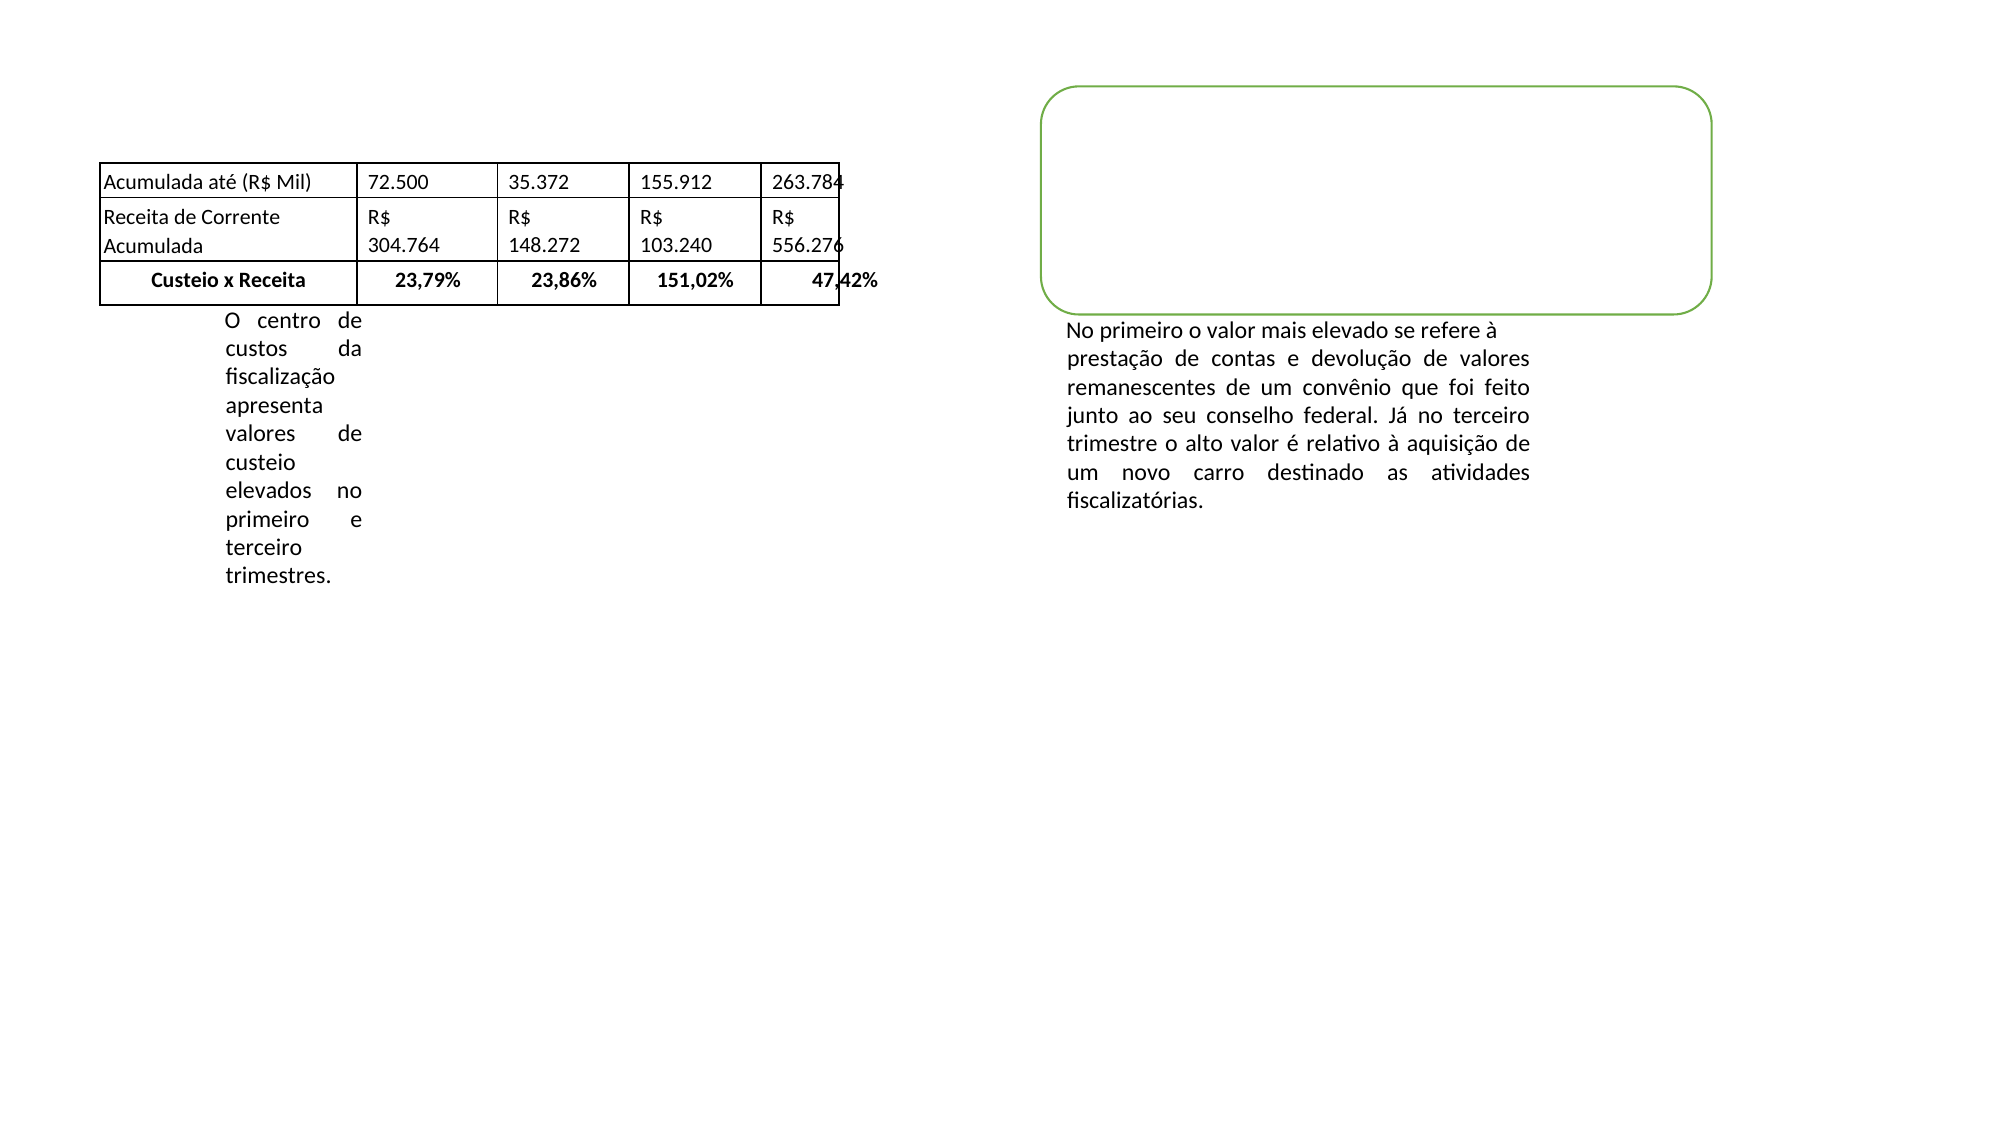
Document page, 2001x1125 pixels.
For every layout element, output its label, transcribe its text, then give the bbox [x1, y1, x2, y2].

table_cell 47,42% [762, 262, 838, 304]
table_cell R$ 304.764 [358, 198, 497, 260]
table_cell 35.372 [498, 164, 628, 197]
table_cell Custeio x Receita [101, 262, 356, 304]
table_cell R$ 263.784 [762, 164, 838, 197]
table_cell 72.500 [358, 164, 497, 197]
table_cell Acumulada até (R$ Mil) [101, 164, 356, 197]
table_cell R$ 103.240 [630, 198, 760, 260]
table_cell Receita de Corrente Acumulada [101, 198, 356, 260]
text No primeiro o valor mais elevado se refere à prestação de contas e devolução de valores remanescentes de um convênio que foi feito junto ao seu conselho federal. Já no terceiro trimestre o alto valor é relativo à aquisição de um novo carro destinado as atividades fiscalizatórias. [1066, 314, 1531, 515]
text O centro de custos da fiscalização apresenta valores de custeio elevados no primeiro e terceiro trimestres. [224, 306, 362, 590]
table_cell 23,86% [498, 262, 628, 304]
table_cell 23,79% [358, 262, 497, 304]
table_cell 151,02% [630, 262, 760, 304]
text [1066, 162, 1531, 313]
table_cell R$ 556.276 [762, 198, 838, 260]
table_cell R$ 148.272 [498, 198, 628, 260]
table_cell 155.912 [630, 164, 760, 197]
